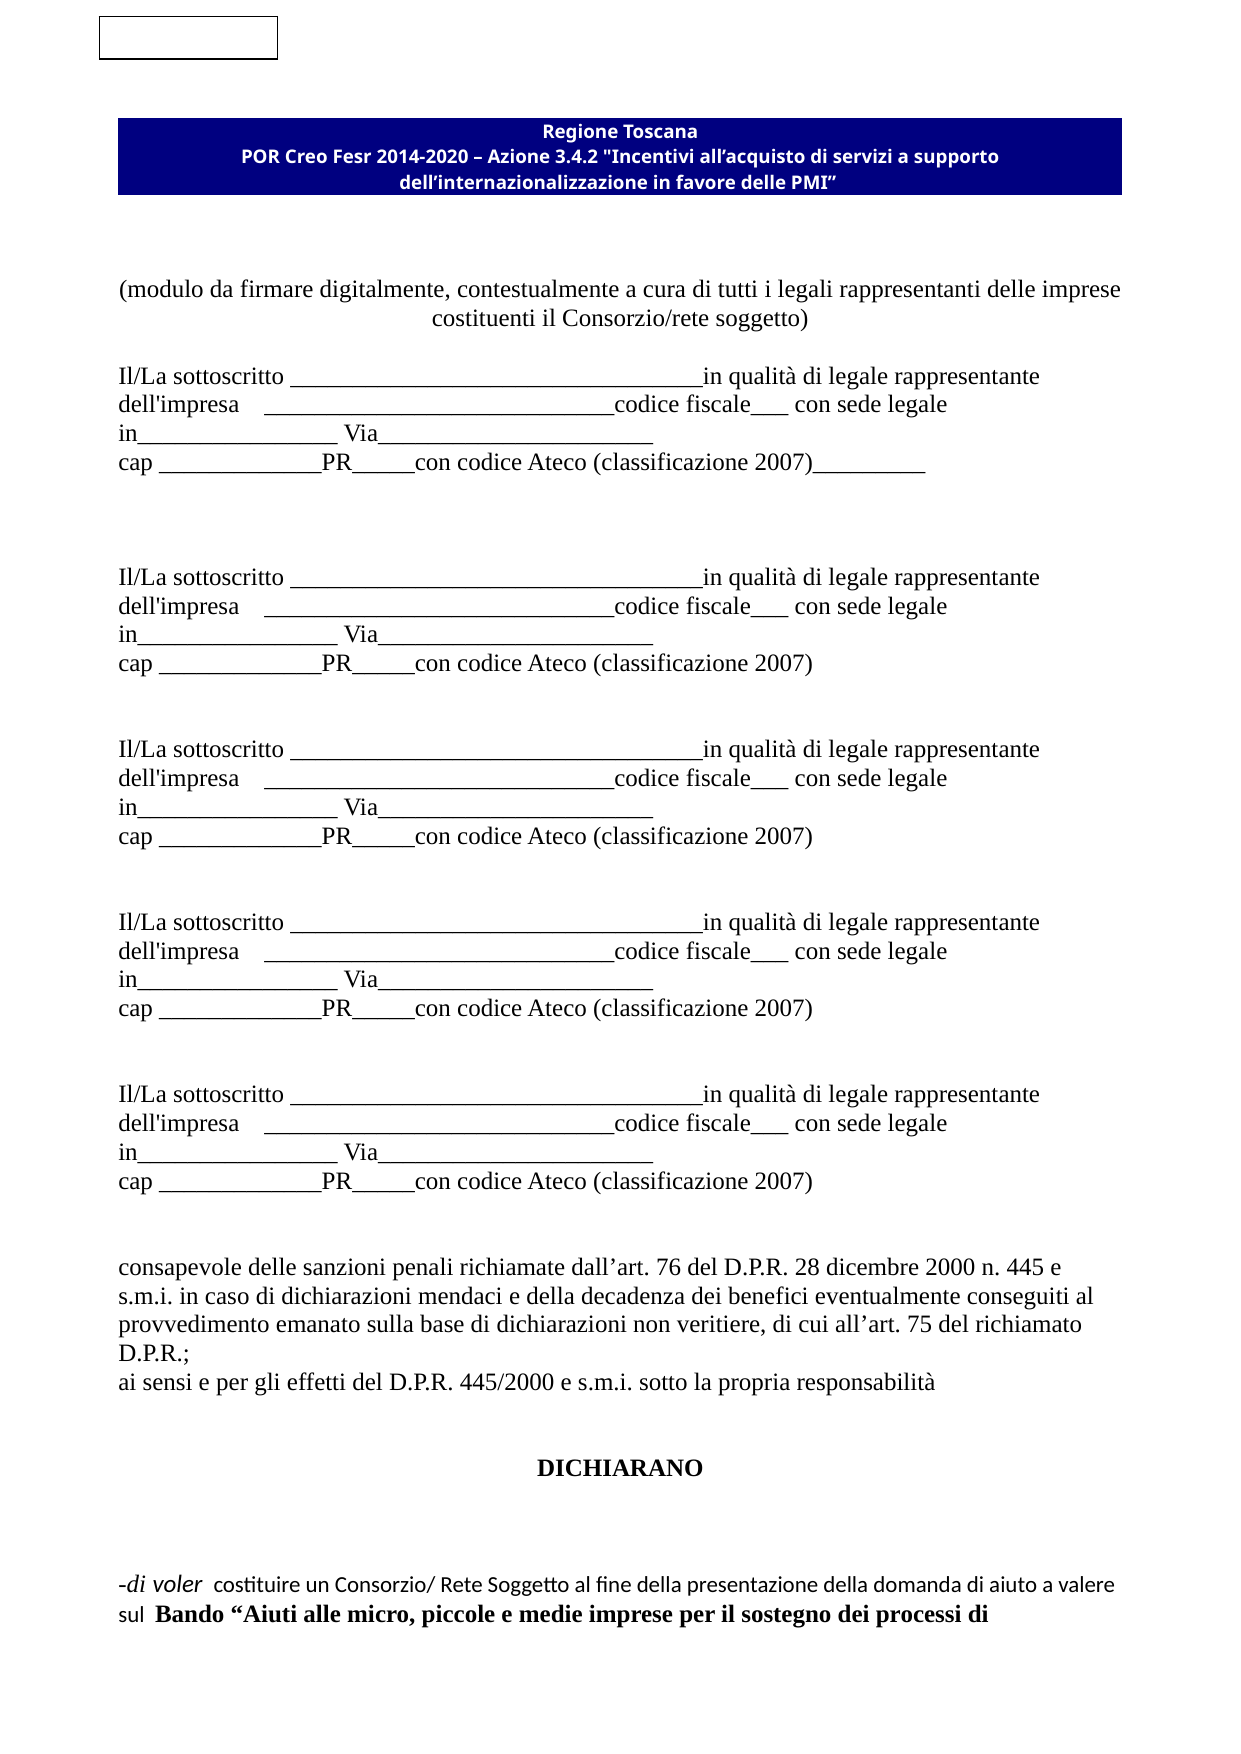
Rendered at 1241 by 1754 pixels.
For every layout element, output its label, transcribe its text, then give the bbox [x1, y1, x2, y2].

text Il/La sottoscritto _________________________________in qualità di legale rappresentante dell'impresa ____________________________codice fiscale___ con sede legale in________________ Via______________________ [118, 361, 1122, 447]
text ai sensi e per gli effetti del D.P.R. 445/2000 e s.m.i. sotto la propria responsabilità [118, 1367, 1122, 1396]
text cap _____________PR_____con codice Ateco (classificazione 2007) [118, 993, 1122, 1022]
text D.P.R.; [118, 1338, 1122, 1367]
text -di voler costituire un Consorzio/ Rete Soggetto al fine della presentazione della domanda di aiuto a valere sul Bando “Aiuti alle micro, piccole e medie imprese per il sostegno dei processi di [118, 1568, 1122, 1628]
text Il/La sottoscritto _________________________________in qualità di legale rappresentante dell'impresa ____________________________codice fiscale___ con sede legale in________________ Via______________________ [118, 907, 1122, 993]
text Il/La sottoscritto _________________________________in qualità di legale rappresentante dell'impresa ____________________________codice fiscale___ con sede legale in________________ Via______________________ [118, 1079, 1122, 1166]
text Regione Toscana [118, 118, 1122, 144]
text (modulo da firmare digitalmente, contestualmente a cura di tutti i legali rappresentanti delle imprese costituenti il Consorzio/rete soggetto) [118, 274, 1122, 332]
text cap _____________PR_____con codice Ateco (classificazione 2007) [118, 1166, 1122, 1194]
text DICHIARANO [118, 1453, 1122, 1482]
text Il/La sottoscritto _________________________________in qualità di legale rappresentante dell'impresa ____________________________codice fiscale___ con sede legale in________________ Via______________________ [118, 734, 1122, 821]
text provvedimento emanato sulla base di dichiarazioni non veritiere, di cui all’art. 75 del richiamato [118, 1309, 1122, 1338]
text cap _____________PR_____con codice Ateco (classificazione 2007) [118, 821, 1122, 849]
text Il/La sottoscritto _________________________________in qualità di legale rappresentante dell'impresa ____________________________codice fiscale___ con sede legale in________________ Via______________________ [118, 562, 1122, 648]
text consapevole delle sanzioni penali richiamate dall’art. 76 del D.P.R. 28 dicembre 2000 n. 445 e [118, 1252, 1122, 1281]
text POR Creo Fesr 2014-2020 – Azione 3.4.2 "Incentivi all’acquisto di servizi a supporto dell’internazionalizzazione in favore delle PMI” [118, 144, 1122, 195]
text cap _____________PR_____con codice Ateco (classificazione 2007) [118, 648, 1122, 677]
text cap _____________PR_____con codice Ateco (classificazione 2007)_________ [118, 447, 1122, 476]
text s.m.i. in caso di dichiarazioni mendaci e della decadenza dei benefici eventualmente conseguiti al [118, 1281, 1122, 1309]
